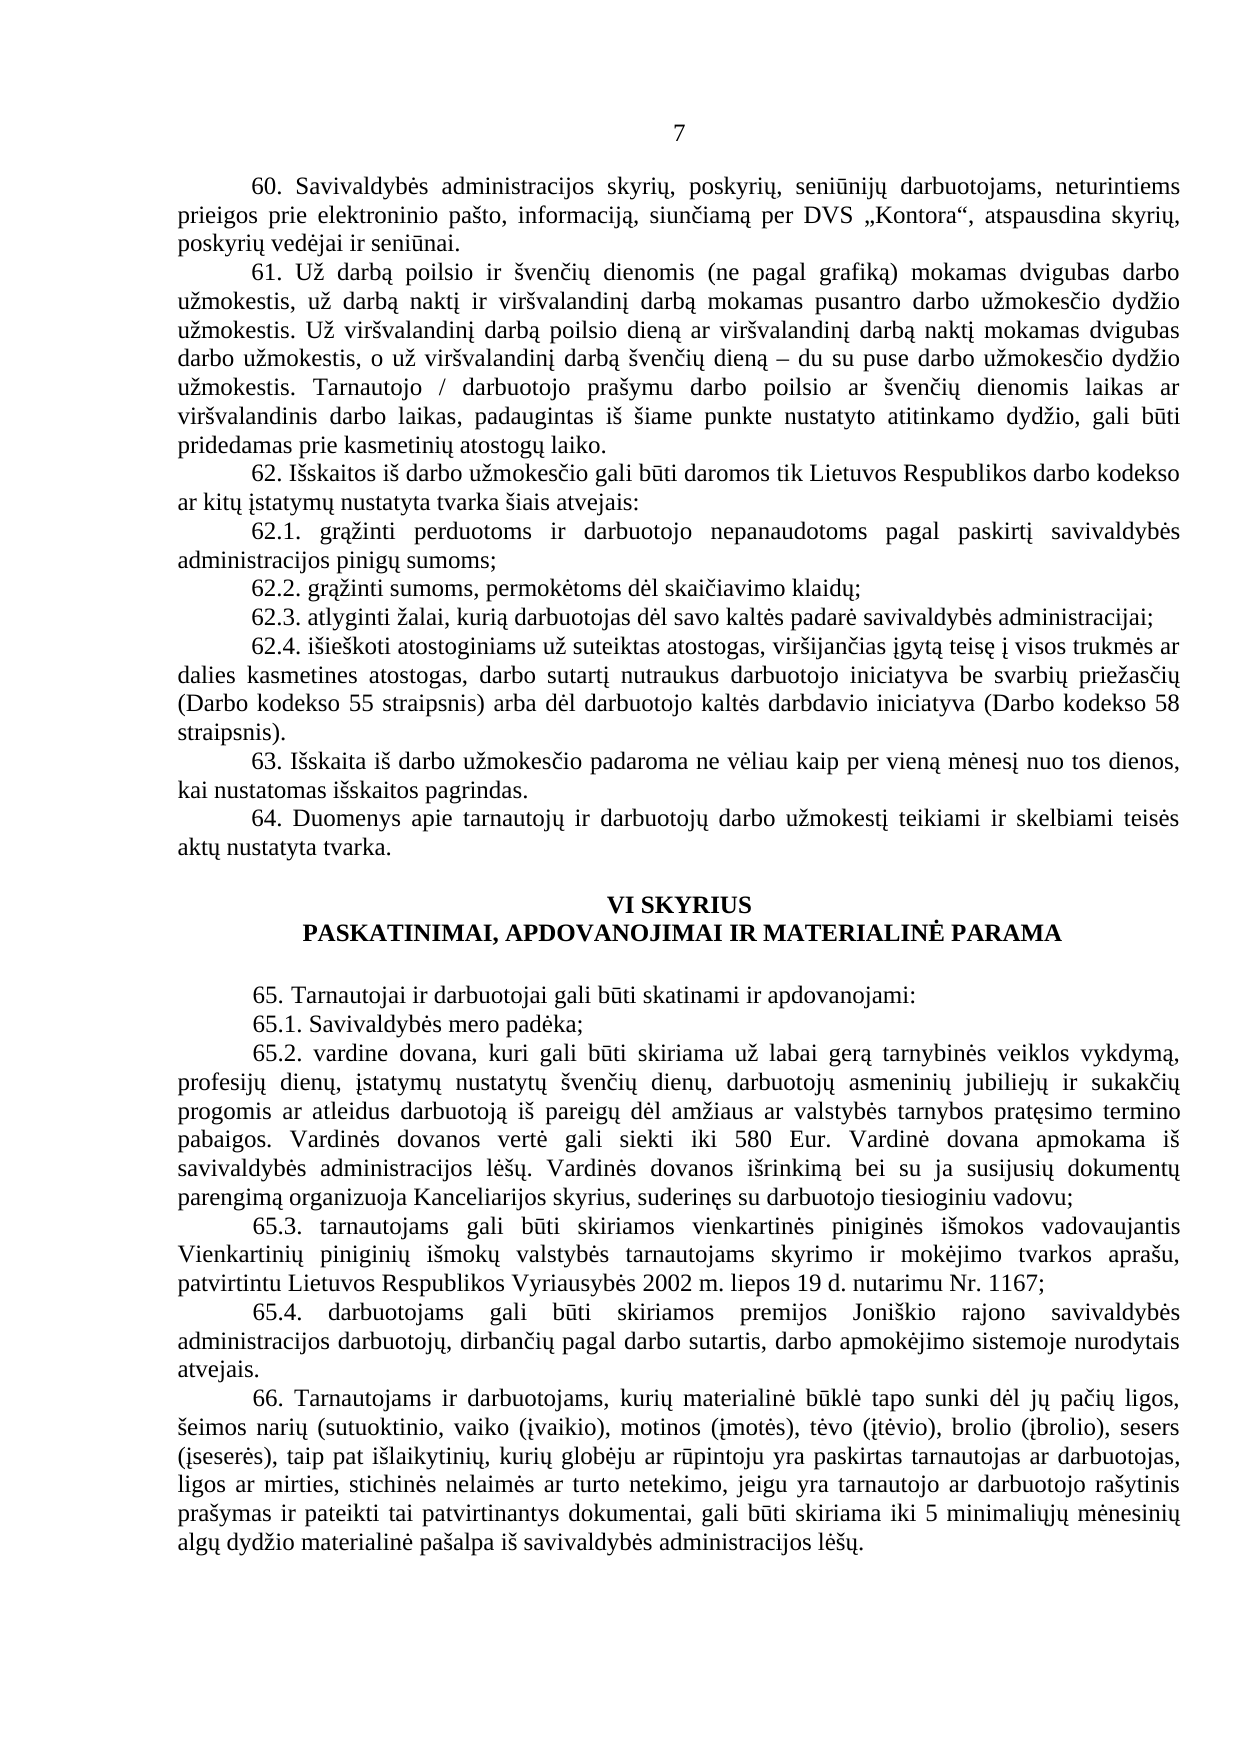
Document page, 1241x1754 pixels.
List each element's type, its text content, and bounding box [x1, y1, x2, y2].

text 62. Išskaitos iš darbo užmokesčio gali būti daromos tik Lietuvos Respublikos darbo kodekso ar kitų įstatymų nustatyta tvarka šiais atvejais: [177, 458, 1181, 516]
text 65. Tarnautojai ir darbuotojai gali būti skatinami ir apdovanojami: [177, 976, 1181, 1009]
text 63. Išskaita iš darbo užmokesčio padaroma ne vėliau kaip per vieną mėnesį nuo tos dienos, kai nustatomas išskaitos pagrindas. [177, 746, 1181, 803]
text 64. Duomenys apie tarnautojų ir darbuotojų darbo užmokestį teikiami ir skelbiami teisės aktų nustatyta tvarka. [177, 803, 1181, 861]
text 62.3. atlyginti žalai, kurią darbuotojas dėl savo kaltės padarė savivaldybės administracijai; [177, 602, 1181, 631]
text 60. Savivaldybės administracijos skyrių, poskyrių, seniūnijų darbuotojams, neturintiems prieigos prie elektroninio pašto, informaciją, siunčiamą per DVS „Kontora“, atspausdina skyrių, poskyrių vedėjai ir seniūnai. [177, 171, 1181, 257]
text 62.2. grąžinti sumoms, permokėtoms dėl skaičiavimo klaidų; [177, 573, 1181, 602]
text 62.1. grąžinti perduotoms ir darbuotojo nepanaudotoms pagal paskirtį savivaldybės administracijos pinigų sumoms; [177, 516, 1181, 573]
text 65.1. Savivaldybės mero padėka; [177, 1009, 1181, 1038]
text 65.3. tarnautojams gali būti skiriamos vienkartinės piniginės išmokos vadovaujantis Vienkartinių piniginių išmokų valstybės tarnautojams skyrimo ir mokėjimo tvarkos aprašu, patvirtintu Lietuvos Respublikos Vyriausybės 2002 m. liepos 19 d. nutarimu Nr. 1167; [177, 1211, 1181, 1297]
text 65.2. vardine dovana, kuri gali būti skiriama už labai gerą tarnybinės veiklos vykdymą, profesijų dienų, įstatymų nustatytų švenčių dienų, darbuotojų asmeninių jubiliejų ir sukakčių progomis ar atleidus darbuotoją iš pareigų dėl amžiaus ar valstybės tarnybos pratęsimo termino pabaigos. Vardinės dovanos vertė gali siekti iki 580 Eur. Vardinė dovana apmokama iš savivaldybės administracijos lėšų. Vardinės dovanos išrinkimą bei su ja susijusių dokumentų parengimą organizuoja Kanceliarijos skyrius, suderinęs su darbuotojo tiesioginiu vadovu; [177, 1038, 1181, 1211]
text 65.4. darbuotojams gali būti skiriamos premijos Joniškio rajono savivaldybės administracijos darbuotojų, dirbančių pagal darbo sutartis, darbo apmokėjimo sistemoje nurodytais atvejais. [177, 1297, 1181, 1383]
text PASKATINIMAI, APDOVANOJIMAI IR MATERIALINĖ PARAMA [177, 918, 1181, 947]
text 66. Tarnautojams ir darbuotojams, kurių materialinė būklė tapo sunki dėl jų pačių ligos, šeimos narių (sutuoktinio, vaiko (įvaikio), motinos (įmotės), tėvo (įtėvio), brolio (įbrolio), sesers (įseserės), taip pat išlaikytinių, kurių globėju ar rūpintoju yra paskirtas tarnautojas ar darbuotojas, ligos ar mirties, stichinės nelaimės ar turto netekimo, jeigu yra tarnautojo ar darbuotojo rašytinis prašymas ir pateikti tai patvirtinantys dokumentai, gali būti skiriama iki 5 minimaliųjų mėnesinių algų dydžio materialinė pašalpa iš savivaldybės administracijos lėšų. [177, 1383, 1181, 1556]
text VI SKYRIUS [177, 890, 1181, 918]
text 61. Už darbą poilsio ir švenčių dienomis (ne pagal grafiką) mokamas dvigubas darbo užmokestis, už darbą naktį ir viršvalandinį darbą mokamas pusantro darbo užmokesčio dydžio užmokestis. Už viršvalandinį darbą poilsio dieną ar viršvalandinį darbą naktį mokamas dvigubas darbo užmokestis, o už viršvalandinį darbą švenčių dieną – du su puse darbo užmokesčio dydžio užmokestis. Tarnautojo / darbuotojo prašymu darbo poilsio ar švenčių dienomis laikas ar viršvalandinis darbo laikas, padaugintas iš šiame punkte nustatyto atitinkamo dydžio, gali būti pridedamas prie kasmetinių atostogų laiko. [177, 257, 1181, 458]
text 62.4. išieškoti atostoginiams už suteiktas atostogas, viršijančias įgytą teisę į visos trukmės ar dalies kasmetines atostogas, darbo sutartį nutraukus darbuotojo iniciatyva be svarbių priežasčių (Darbo kodekso 55 straipsnis) arba dėl darbuotojo kaltės darbdavio iniciatyva (Darbo kodekso 58 straipsnis). [177, 631, 1181, 746]
